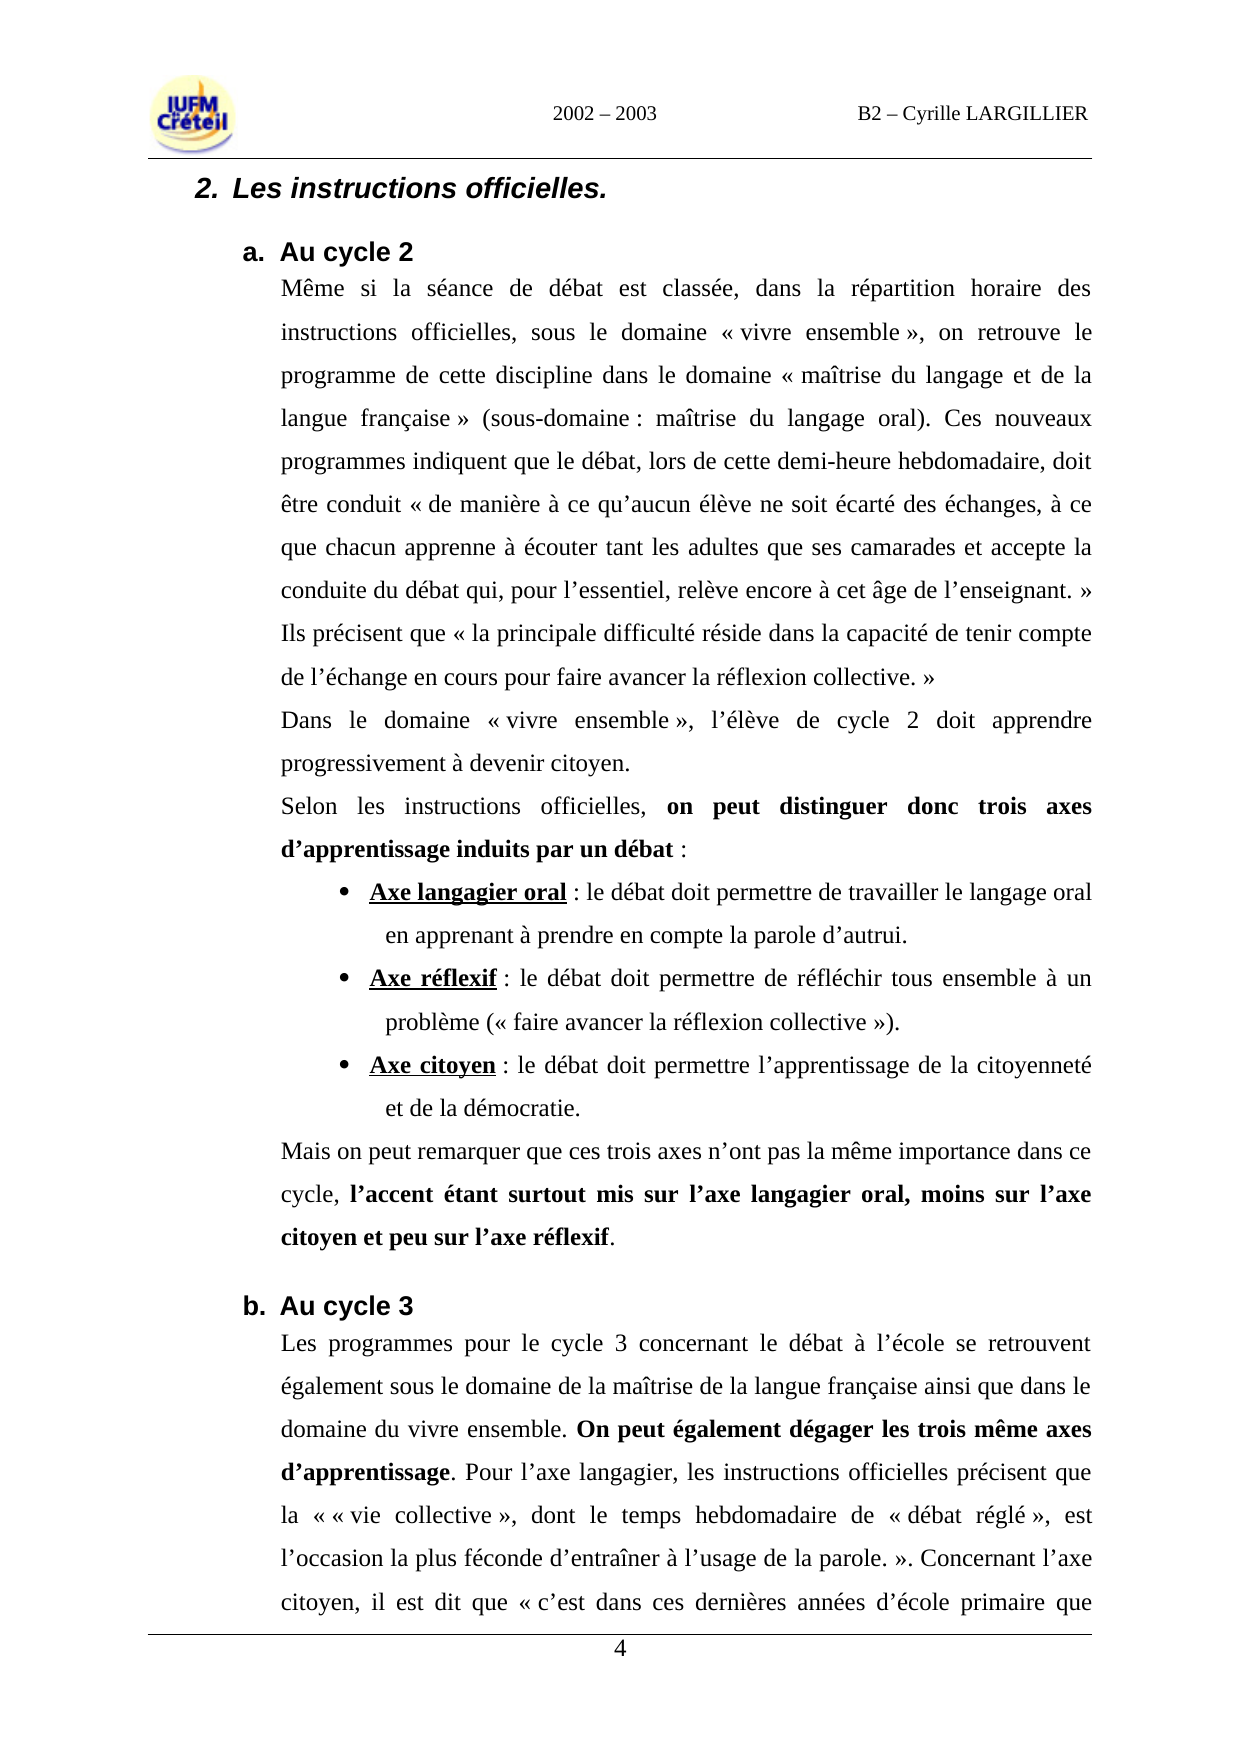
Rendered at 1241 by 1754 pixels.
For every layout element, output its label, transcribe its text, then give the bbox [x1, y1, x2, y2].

subtitle Au cycle 3 [242, 1290, 1092, 1322]
list Axe citoyen : le débat doit permettre l’apprentissage de la citoyenneté et de la démocratie. [340, 1050, 1092, 1122]
list Axe réflexif : le débat doit permettre de réfléchir tous ensemble à un problème (« faire avancer la réflexion collective »). [340, 963, 1092, 1035]
text Selon les instructions officielles, on peut distinguer donc trois axes d’apprentissage induits par un débat : [281, 791, 1092, 863]
text Mais on peut remarquer que ces trois axes n’ont pas la même importance dans ce cycle, l’accent étant surtout mis sur l’axe langagier oral, moins sur l’axe citoyen et peu sur l’axe réflexif. [281, 1136, 1092, 1251]
subtitle Les instructions officielles. [195, 171, 1092, 205]
text Les programmes pour le cycle 3 concernant le débat à l’école se retrouvent également sous le domaine de la maîtrise de la langue française ainsi que dans le domaine du vivre ensemble. On peut également dégager les trois même axes d’apprentissage. Pour l’axe langagier, les instructions officielles précisent que la « « vie collective », dont le temps hebdomadaire de « débat réglé », est l’occasion la plus féconde d’entraîner à l’usage de la parole. ». Concernant l’axe citoyen, il est dit que « c’est dans ces dernières années d’école primaire que [281, 1328, 1092, 1615]
text Dans le domaine « vivre ensemble », l’élève de cycle 2 doit apprendre progressivement à devenir citoyen. [281, 705, 1092, 777]
list Axe langagier oral : le débat doit permettre de travailler le langage oral en apprenant à prendre en compte la parole d’autrui. [340, 877, 1092, 949]
text Même si la séance de débat est classée, dans la répartition horaire des instructions officielles, sous le domaine « vivre ensemble », on retrouve le programme de cette discipline dans le domaine « maîtrise du langage et de la langue française » (sous-domaine : maîtrise du langage oral). Ces nouveaux programmes indiquent que le débat, lors de cette demi-heure hebdomadaire, doit être conduit « de manière à ce qu’aucun élève ne soit écarté des échanges, à ce que chacun apprenne à écouter tant les adultes que ses camarades et accepte la conduite du débat qui, pour l’essentiel, relève encore à cet âge de l’enseignant. » Ils précisent que « la principale difficulté réside dans la capacité de tenir compte de l’échange en cours pour faire avancer la réflexion collective. » [281, 273, 1092, 690]
subtitle Au cycle 2 [242, 236, 1092, 267]
